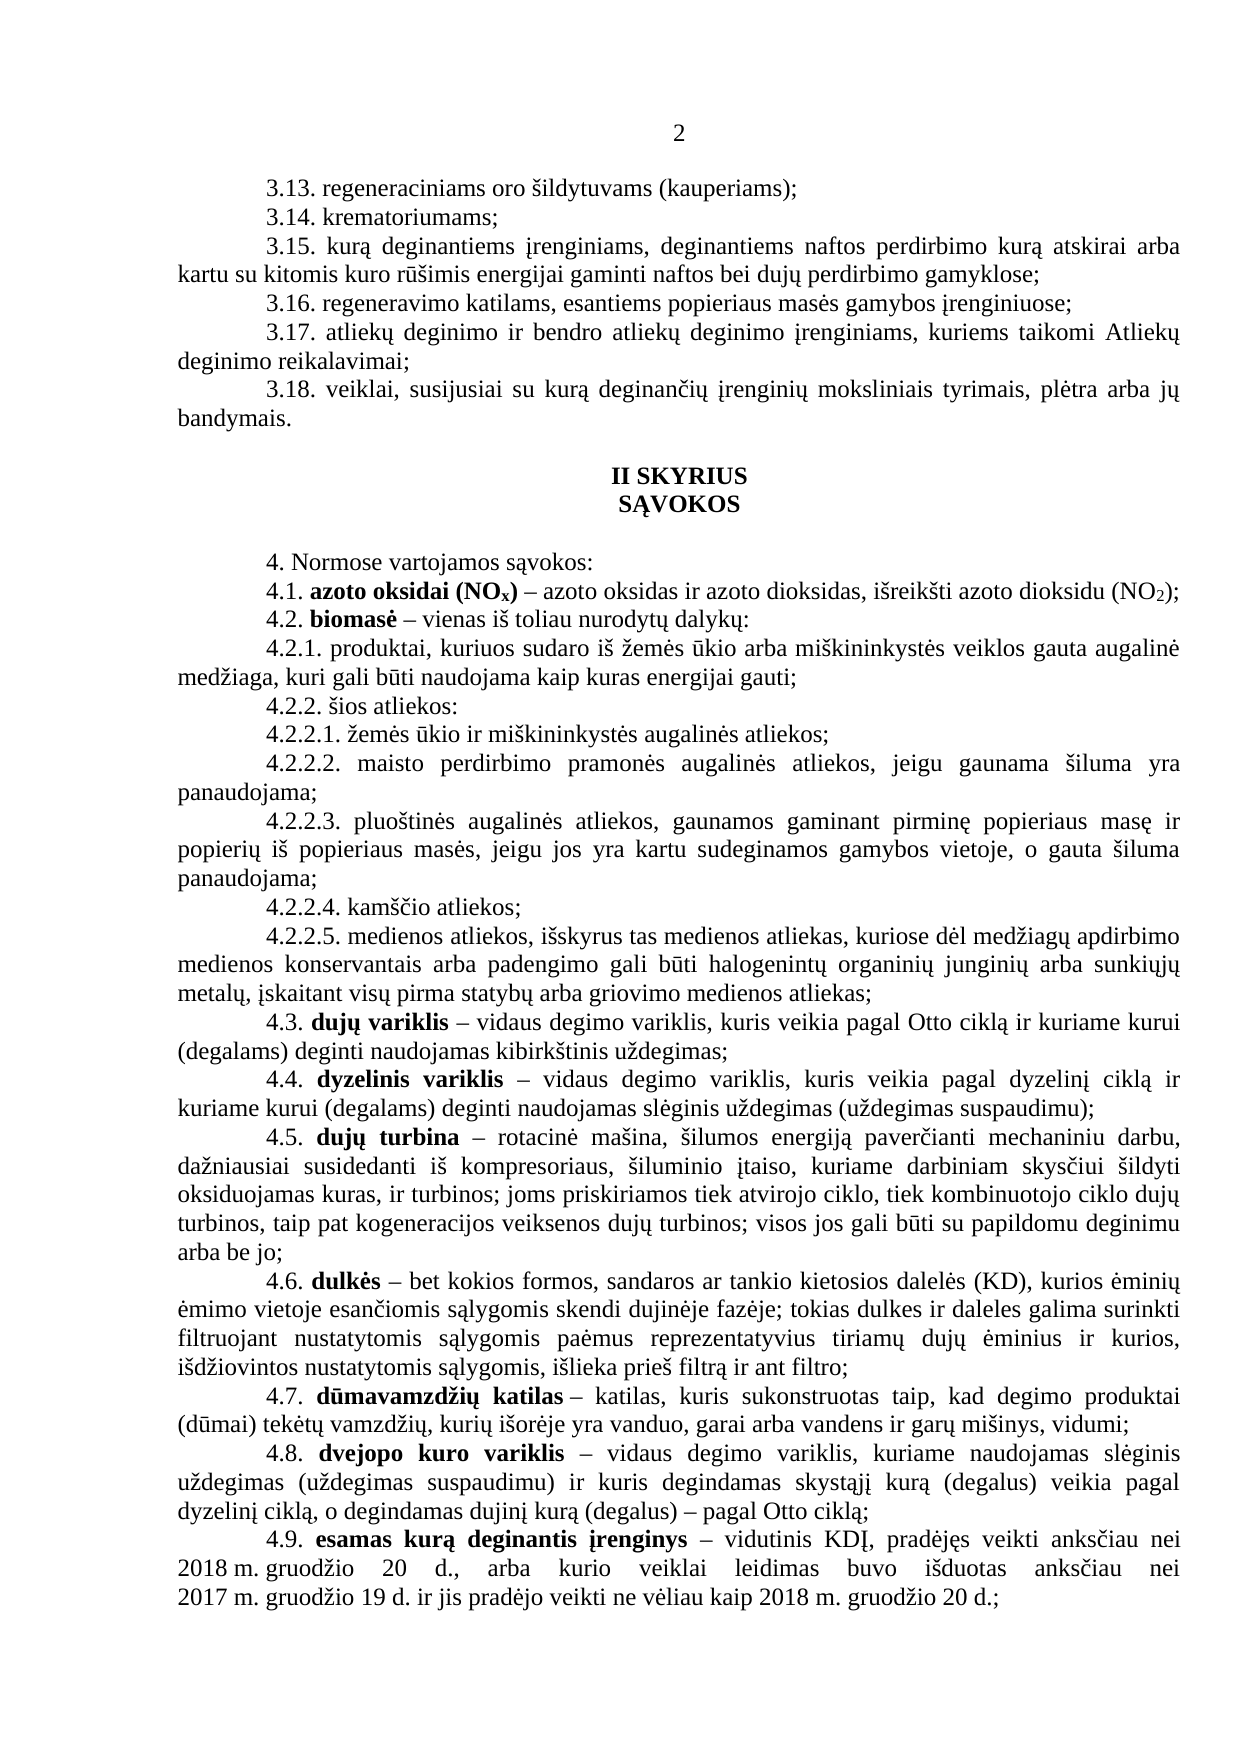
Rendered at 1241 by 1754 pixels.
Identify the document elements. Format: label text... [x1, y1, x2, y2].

text 4.6. dulkės – bet kokios formos, sandaros ar tankio kietosios dalelės (KD), kurios ėminių ėmimo vietoje esančiomis sąlygomis skendi dujinėje fazėje; tokias dulkes ir daleles galima surinkti filtruojant nustatytomis sąlygomis paėmus reprezentatyvius tiriamų dujų ėminius ir kurios, išdžiovintos nustatytomis sąlygomis, išlieka prieš filtrą ir ant filtro; [177, 1266, 1181, 1381]
text 4.1. azoto oksidai (NOx) – azoto oksidas ir azoto dioksidas, išreikšti azoto dioksidu (NO2); [177, 576, 1181, 604]
text 3.16. regeneravimo katilams, esantiems popieriaus masės gamybos įrenginiuose; [177, 288, 1181, 317]
text 3.15. kurą deginantiems įrenginiams, deginantiems naftos perdirbimo kurą atskirai arba kartu su kitomis kuro rūšimis energijai gaminti naftos bei dujų perdirbimo gamyklose; [177, 231, 1181, 288]
text 3.18. veiklai, susijusiai su kurą deginančių įrenginių moksliniais tyrimais, plėtra arba jų bandymais. [177, 374, 1181, 432]
text 4.2.2.1. žemės ūkio ir miškininkystės augalinės atliekos; [177, 719, 1181, 748]
text 4.2.2.3. pluoštinės augalinės atliekos, gaunamos gaminant pirminę popieriaus masę ir popierių iš popieriaus masės, jeigu jos yra kartu sudeginamos gamybos vietoje, o gauta šiluma panaudojama; [177, 806, 1181, 892]
text 4.2.1. produktai, kuriuos sudaro iš žemės ūkio arba miškininkystės veiklos gauta augalinė medžiaga, kuri gali būti naudojama kaip kuras energijai gauti; [177, 633, 1181, 691]
text SĄVOKOS [177, 489, 1181, 518]
text 4.2.2.5. medienos atliekos, išskyrus tas medienos atliekas, kuriose dėl medžiagų apdirbimo medienos konservantais arba padengimo gali būti halogenintų organinių junginių arba sunkiųjų metalų, įskaitant visų pirma statybų arba griovimo medienos atliekas; [177, 921, 1181, 1007]
text 4.2.2.2. maisto perdirbimo pramonės augalinės atliekos, jeigu gaunama šiluma yra panaudojama; [177, 748, 1181, 806]
text 4.8. dvejopo kuro variklis – vidaus degimo variklis, kuriame naudojamas slėginis uždegimas (uždegimas suspaudimu) ir kuris degindamas skystąjį kurą (degalus) veikia pagal dyzelinį ciklą, o degindamas dujinį kurą (degalus) – pagal Otto ciklą; [177, 1438, 1181, 1524]
text 3.14. krematoriumams; [177, 202, 1181, 231]
text 4.9. esamas kurą deginantis įrenginys – vidutinis KDĮ, pradėjęs veikti anksčiau nei 2018 m. gruodžio 20 d., arba kurio veiklai leidimas buvo išduotas anksčiau nei 2017 m. gruodžio 19 d. ir jis pradėjo veikti ne vėliau kaip 2018 m. gruodžio 20 d.; [177, 1524, 1181, 1611]
text 4. Normose vartojamos sąvokos: [177, 547, 1181, 576]
text 4.5. dujų turbina – rotacinė mašina, šilumos energiją paverčianti mechaniniu darbu, dažniausiai susidedanti iš kompresoriaus, šiluminio įtaiso, kuriame darbiniam skysčiui šildyti oksiduojamas kuras, ir turbinos; joms priskiriamos tiek atvirojo ciklo, tiek kombinuotojo ciklo dujų turbinos, taip pat kogeneracijos veiksenos dujų turbinos; visos jos gali būti su papildomu deginimu arba be jo; [177, 1122, 1181, 1266]
text 4.2.2. šios atliekos: [177, 691, 1181, 719]
text 3.13. regeneraciniams oro šildytuvams (kauperiams); [177, 173, 1181, 202]
text 4.4. dyzelinis variklis – vidaus degimo variklis, kuris veikia pagal dyzelinį ciklą ir kuriame kurui (degalams) deginti naudojamas slėginis uždegimas (uždegimas suspaudimu); [177, 1064, 1181, 1122]
text 4.2. biomasė – vienas iš toliau nurodytų dalykų: [177, 604, 1181, 633]
text 4.3. dujų variklis – vidaus degimo variklis, kuris veikia pagal Otto ciklą ir kuriame kurui (degalams) deginti naudojamas kibirkštinis uždegimas; [177, 1007, 1181, 1064]
text 3.17. atliekų deginimo ir bendro atliekų deginimo įrenginiams, kuriems taikomi Atliekų deginimo reikalavimai; [177, 317, 1181, 374]
text 4.7. dūmavamzdžių katilas – katilas, kuris sukonstruotas taip, kad degimo produktai (dūmai) tekėtų vamzdžių, kurių išorėje yra vanduo, garai arba vandens ir garų mišinys, vidumi; [177, 1381, 1181, 1438]
text 4.2.2.4. kamščio atliekos; [177, 892, 1181, 921]
text II SKYRIUS [177, 461, 1181, 489]
